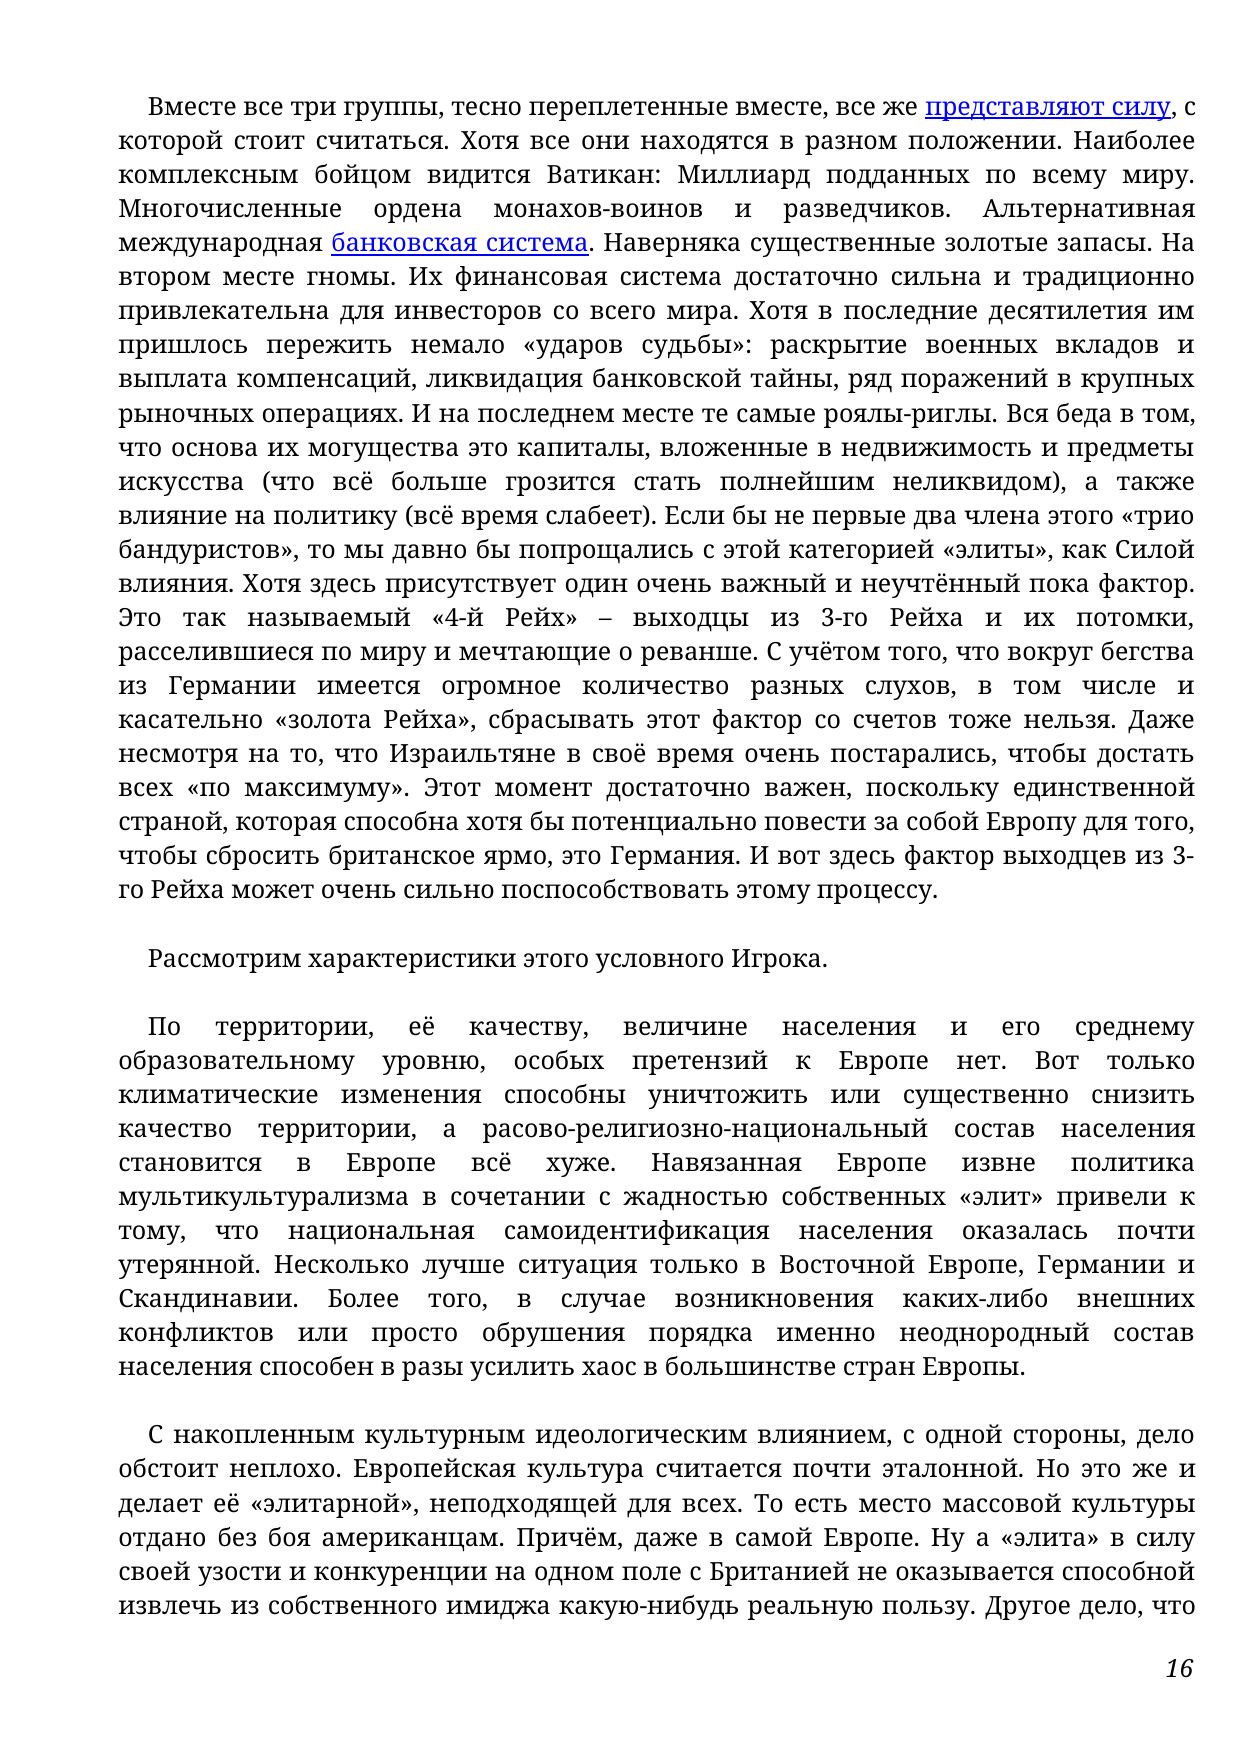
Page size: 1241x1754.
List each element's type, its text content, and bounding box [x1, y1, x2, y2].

text Вместе все три группы, тесно переплетенные вместе, все же представляют силу, с которой стоит считаться. Хотя все они находятся в разном положении. Наиболее комплексным бойцом видится Ватикан: Миллиард подданных по всему миру. Многочисленные ордена монахов-воинов и разведчиков. Альтернативная международная банковская система. Наверняка существенные золотые запасы. На втором месте гномы. Их финансовая система достаточно сильна и традиционно привлекательна для инвесторов со всего мира. Хотя в последние десятилетия им пришлось пережить немало «ударов судьбы»: раскрытие военных вкладов и выплата компенсаций, ликвидация банковской тайны, ряд поражений в крупных рыночных операциях. И на последнем месте те самые роялы-риглы. Вся беда в том, что основа их могущества это капиталы, вложенные в недвижимость и предметы искусства (что всё больше грозится стать полнейшим неликвидом), а также влияние на политику (всё время слабеет). Если бы не первые два члена этого «трио бандуристов», то мы давно бы попрощались с этой категорией «элиты», как Силой влияния. Хотя здесь присутствует один очень важный и неучтённый пока фактор. Это так называемый «4-й Рейх» – выходцы из 3-го Рейха и их потомки, расселившиеся по миру и мечтающие о реванше. С учётом того, что вокруг бегства из Германии имеется огромное количество разных слухов, в том числе и касательно «золота Рейха», сбрасывать этот фактор со счетов тоже нельзя. Даже несмотря на то, что Израильтяне в своё время очень постарались, чтобы достать всех «по максимуму». Этот момент достаточно важен, поскольку единственной страной, которая способна хотя бы потенциально повести за собой Европу для того, чтобы сбросить британское ярмо, это Германия. И вот здесь фактор выходцев из 3-го Рейха может очень сильно поспособствовать этому процессу. [118, 89, 1196, 906]
text По территории, её качеству, величине населения и его среднему образовательному уровню, особых претензий к Европе нет. Вот только климатические изменения способны уничтожить или существенно снизить качество территории, а расово-религиозно-национальный состав населения становится в Европе всё хуже. Навязанная Европе извне политика мультикультурализма в сочетании с жадностью собственных «элит» привели к тому, что национальная самоидентификация населения оказалась почти утерянной. Несколько лучше ситуация только в Восточной Европе, Германии и Скандинавии. Более того, в случае возникновения каких-либо внешних конфликтов или просто обрушения порядка именно неоднородный состав населения способен в разы усилить хаос в большинстве стран Европы. [118, 1008, 1196, 1383]
text Рассмотрим характеристики этого условного Игрока. [118, 940, 1196, 974]
text С накопленным культурным идеологическим влиянием, с одной стороны, дело обстоит неплохо. Европейская культура считается почти эталонной. Но это же и делает её «элитарной», неподходящей для всех. То есть место массовой культуры отдано без боя американцам. Причём, даже в самой Европе. Ну а «элита» в силу своей узости и конкуренции на одном поле с Британией не оказывается способной извлечь из собственного имиджа какую-нибудь реальную пользу. Другое дело, что [118, 1417, 1196, 1621]
